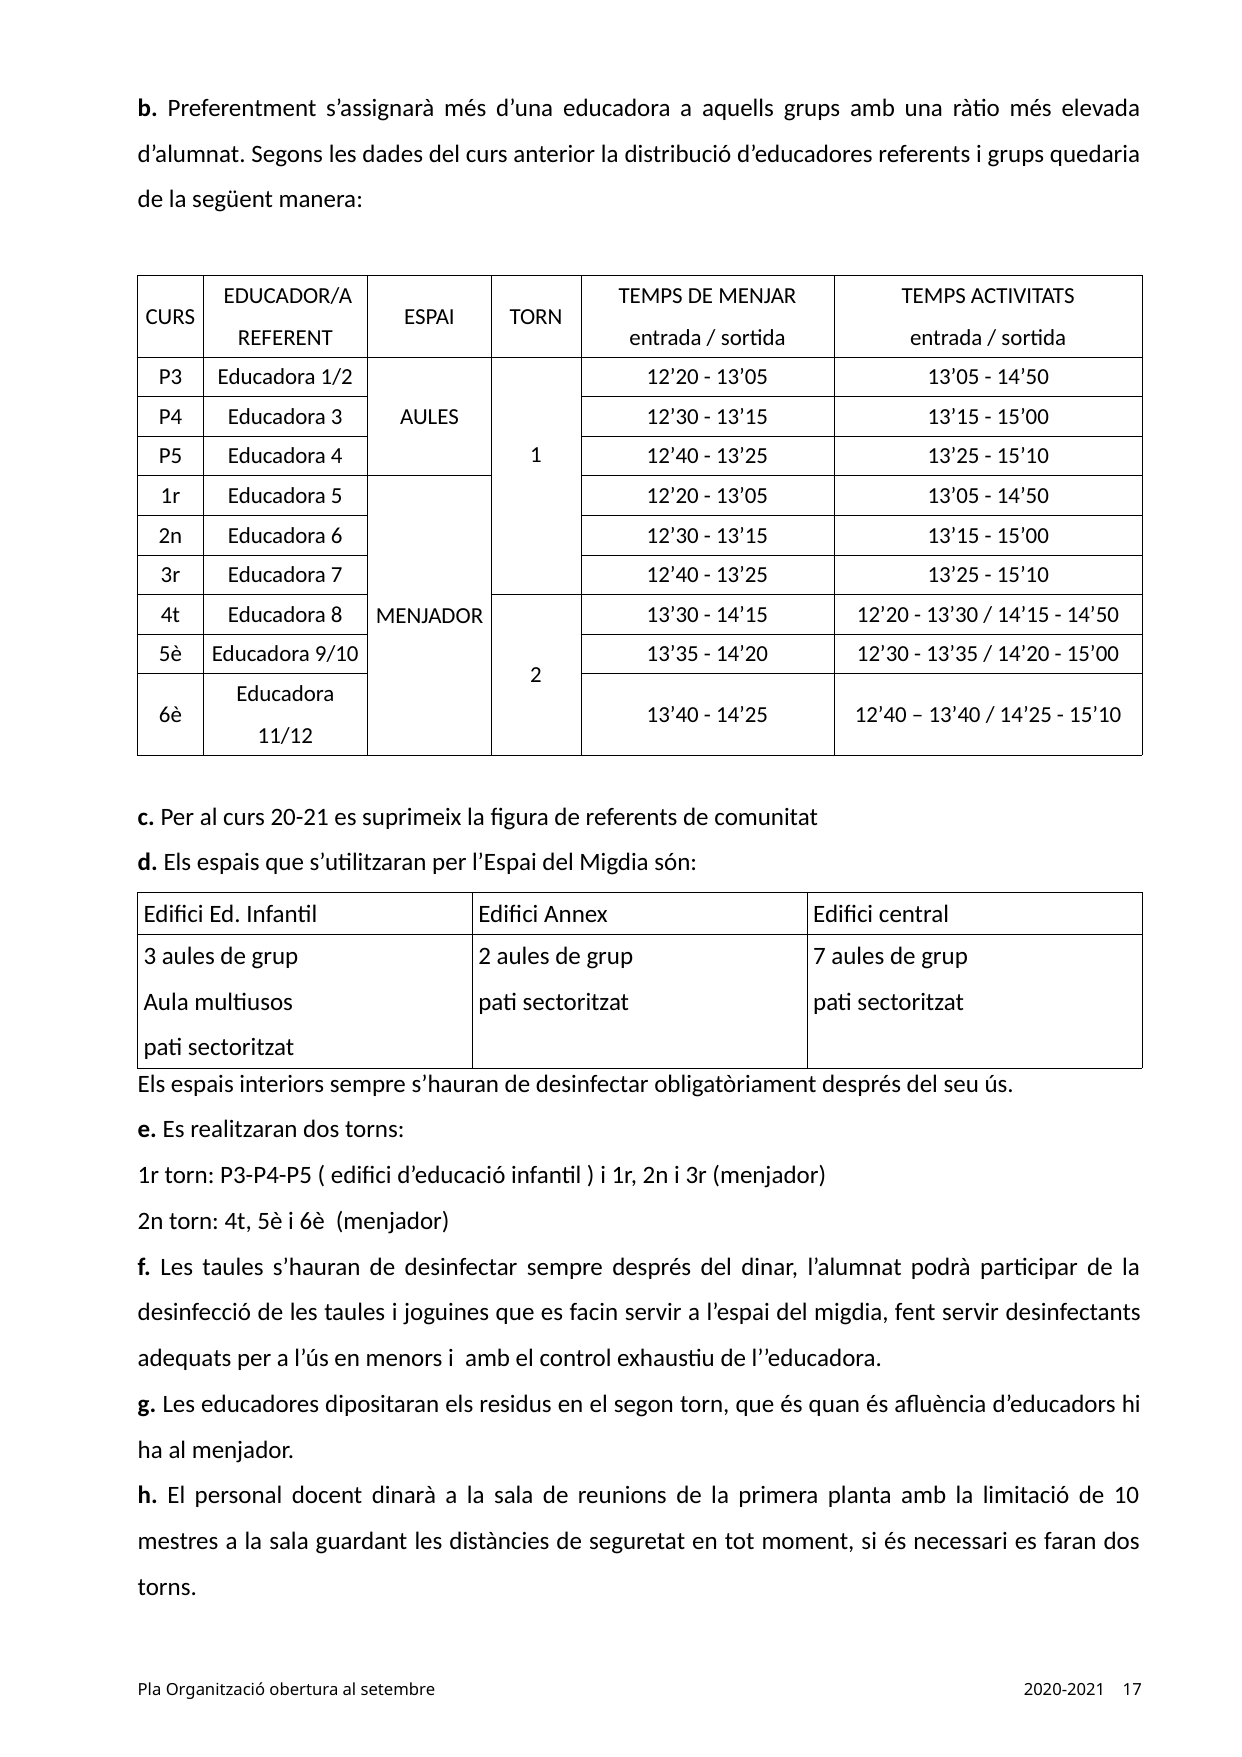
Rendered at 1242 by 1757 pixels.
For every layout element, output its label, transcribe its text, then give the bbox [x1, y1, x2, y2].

text g. Les educadores dipositaran els residus en el segon torn, que és quan és afluència d’educadors hi ha al menjador. [137, 1388, 1142, 1464]
table_cell 12’40 - 13’25 [582, 556, 834, 594]
table_header TORN [492, 276, 581, 357]
text c. Per al curs 20-21 es suprimeix la figura de referents de comunitat [137, 801, 1142, 831]
table_header Edifici central [808, 893, 1142, 934]
table_cell 12’40 – 13’40 / 14’25 - 15’10 [835, 674, 1142, 755]
table_cell P3 [138, 358, 203, 396]
table_cell 13’40 - 14’25 [582, 674, 834, 755]
table_header TEMPS ACTIVITATS entrada / sortida [835, 276, 1142, 357]
table_cell Educadora 5 [204, 476, 367, 515]
table_cell 12’30 - 13’15 [582, 397, 834, 436]
table_header EDUCADOR/A REFERENT [204, 276, 367, 357]
table_cell 13’25 - 15’10 [835, 437, 1142, 475]
table_cell Educadora 9/10 [204, 635, 367, 673]
table_cell 5è [138, 635, 203, 673]
text h. El personal docent dinarà a la sala de reunions de la primera planta amb la limitació de 10 mestres a la sala guardant les distàncies de seguretat en tot moment, si és necessari es faran dos torns. [137, 1479, 1142, 1601]
table_cell P5 [138, 437, 203, 475]
table_cell 13’30 - 14’15 [582, 595, 834, 634]
table_cell AULES [368, 358, 491, 475]
table_cell 2n [138, 516, 203, 554]
table_cell Educadora 7 [204, 556, 367, 594]
table_cell 13’25 - 15’10 [835, 556, 1142, 594]
table_header Edifici Ed. Infantil [138, 893, 472, 934]
table_cell 7 aules de grup pati sectoritzat [808, 935, 1142, 1068]
table_cell Educadora 8 [204, 595, 367, 634]
text b. Preferentment s’assignarà més d’una educadora a aquells grups amb una ràtio més elevada d’alumnat. Segons les dades del curs anterior la distribució d’educadores referents i grups quedaria de la següent manera: [137, 92, 1142, 214]
table_cell P4 [138, 397, 203, 436]
table_cell Educadora 6 [204, 516, 367, 554]
table_cell 1r [138, 476, 203, 515]
table_cell 12’20 - 13’30 / 14’15 - 14’50 [835, 595, 1142, 634]
table_cell Educadora 11/12 [204, 674, 367, 755]
text e. Es realitzaran dos torns: [137, 1114, 1142, 1144]
table_cell 13’35 - 14’20 [582, 635, 834, 673]
table_cell 13’15 - 15’00 [835, 516, 1142, 554]
table_cell 12’20 - 13’05 [582, 476, 834, 515]
table_cell 13’15 - 15’00 [835, 397, 1142, 436]
table_header TEMPS DE MENJAR entrada / sortida [582, 276, 834, 357]
table_cell 3 aules de grup Aula multiusos pati sectoritzat [138, 935, 472, 1068]
table_cell 12’40 - 13’25 [582, 437, 834, 475]
text f. Les taules s’hauran de desinfectar sempre després del dinar, l’alumnat podrà participar de la desinfecció de les taules i joguines que es facin servir a l’espai del migdia, fent servir desinfectants adequats per a l’ús en menors i amb el control exhaustiu de l’’educadora. [137, 1251, 1142, 1373]
table_cell Educadora 4 [204, 437, 367, 475]
table_cell 13’05 - 14’50 [835, 358, 1142, 396]
table_header CURS [138, 276, 203, 357]
table_cell 2 [492, 595, 581, 755]
table_header Edifici Annex [473, 893, 807, 934]
table_header ESPAI [368, 276, 491, 357]
table_cell Educadora 1/2 [204, 358, 367, 396]
table_cell 2 aules de grup pati sectoritzat [473, 935, 807, 1068]
text Els espais interiors sempre s’hauran de desinfectar obligatòriament després del seu ús. [137, 1069, 1142, 1098]
text 1r torn: P3-P4-P5 ( edifici d’educació infantil ) i 1r, 2n i 3r (menjador) [137, 1159, 1142, 1190]
text d. Els espais que s’utilitzaran per l’Espai del Migdia són: [137, 846, 1142, 877]
table_cell MENJADOR [368, 476, 491, 755]
text 2n torn: 4t, 5è i 6è (menjador) [137, 1205, 1142, 1236]
table_cell 3r [138, 556, 203, 594]
table_cell 12’20 - 13’05 [582, 358, 834, 396]
table_cell 12’30 - 13’35 / 14’20 - 15’00 [835, 635, 1142, 673]
table_cell 6è [138, 674, 203, 755]
table_cell 1 [492, 358, 581, 594]
table_cell 12’30 - 13’15 [582, 516, 834, 554]
table_cell Educadora 3 [204, 397, 367, 436]
table_cell 4t [138, 595, 203, 634]
table_cell 13’05 - 14’50 [835, 476, 1142, 515]
